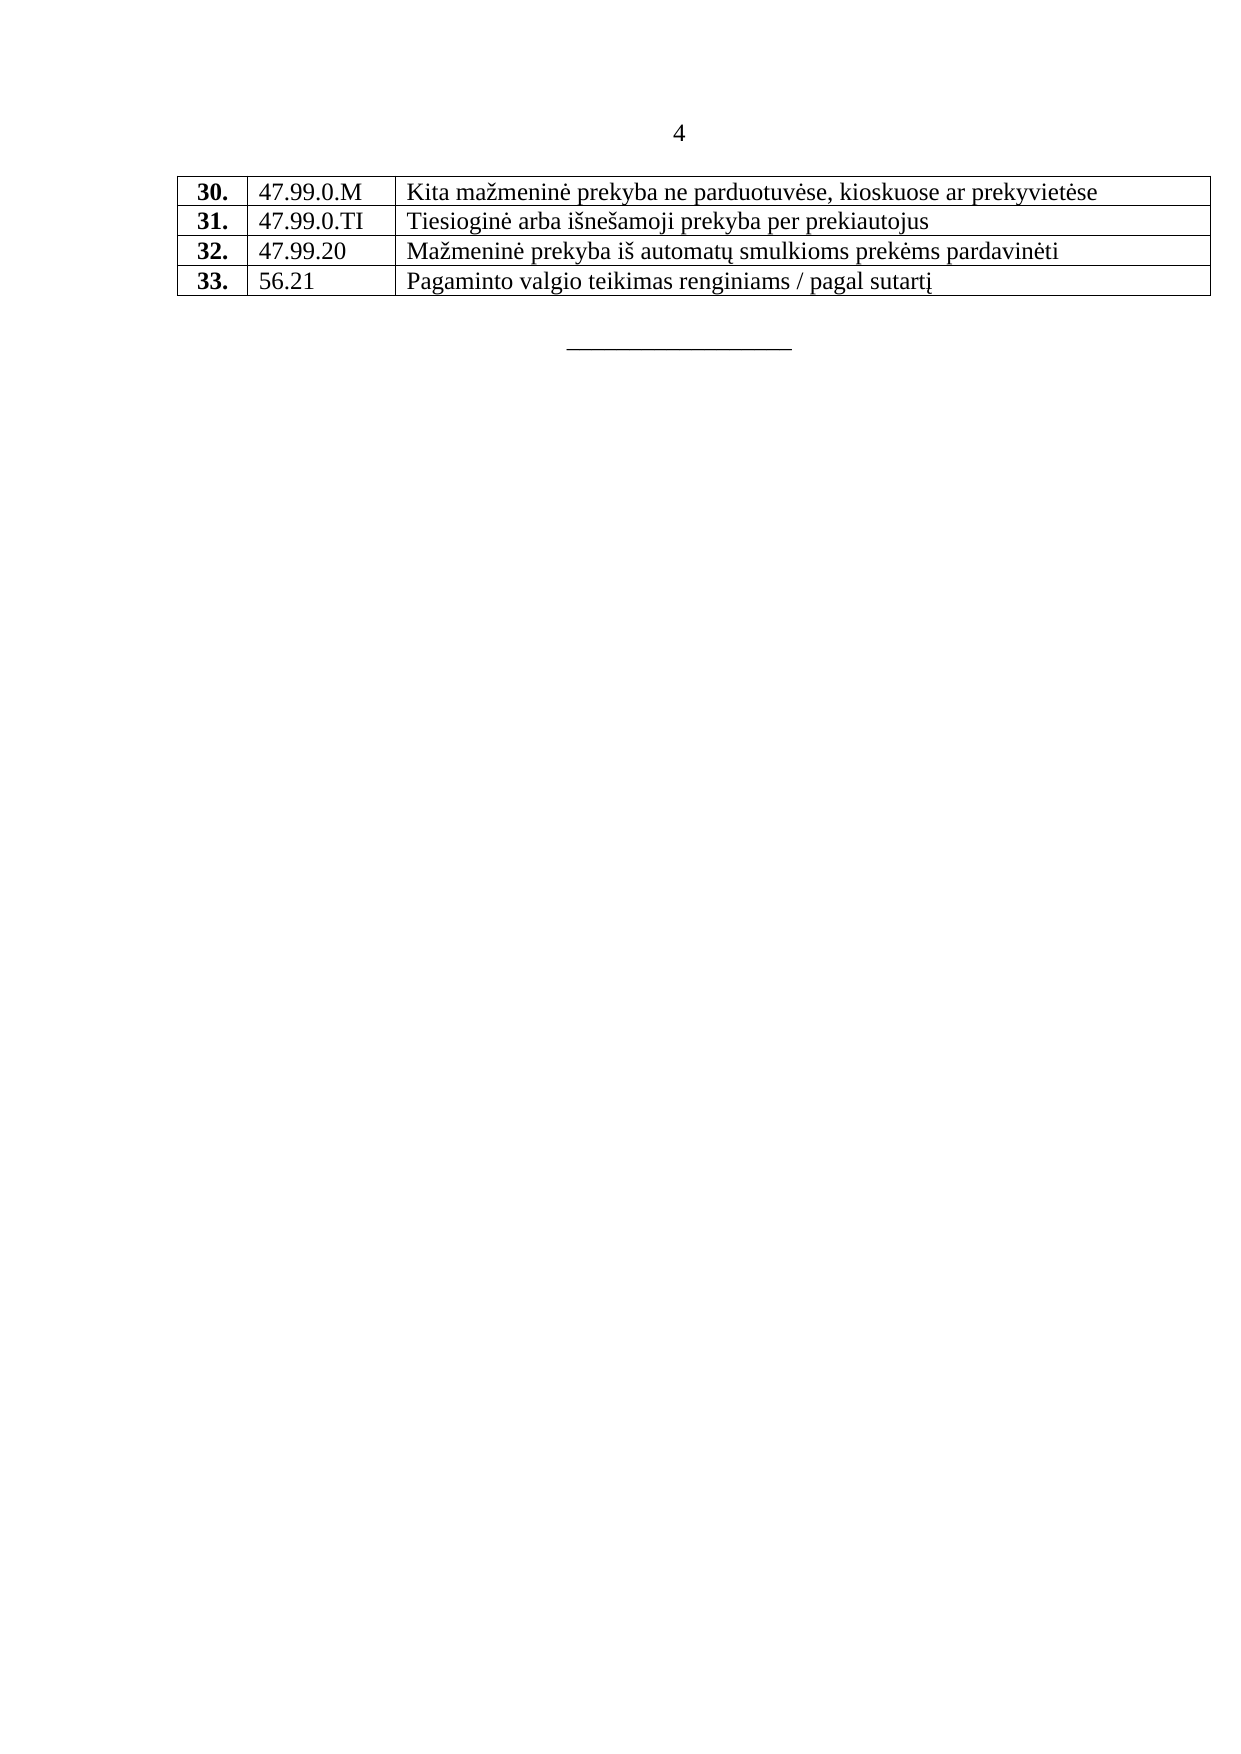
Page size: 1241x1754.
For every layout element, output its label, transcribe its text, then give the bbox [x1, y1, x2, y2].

text __________________ [177, 324, 1181, 353]
table_cell Kita mažmeninė prekyba ne parduotuvėse, kioskuose ar prekyvietėse [396, 177, 1210, 205]
table_cell Tiesioginė arba išnešamoji prekyba per prekiautojus [396, 206, 1210, 235]
table_cell Pagaminto valgio teikimas renginiams / pagal sutartį [396, 266, 1210, 295]
table_cell 31. [178, 206, 247, 235]
table_cell Mažmeninė prekyba iš automatų smulkioms prekėms pardavinėti [396, 236, 1210, 265]
table_cell 32. [178, 236, 247, 265]
table_cell 33. [178, 266, 247, 295]
table_cell 47.99.20 [248, 236, 395, 265]
table_cell 47.99.0.TI [248, 206, 395, 235]
table_cell 56.21 [248, 266, 395, 295]
table_cell 47.99.0.M [248, 177, 395, 205]
table_cell 30. [178, 177, 247, 205]
